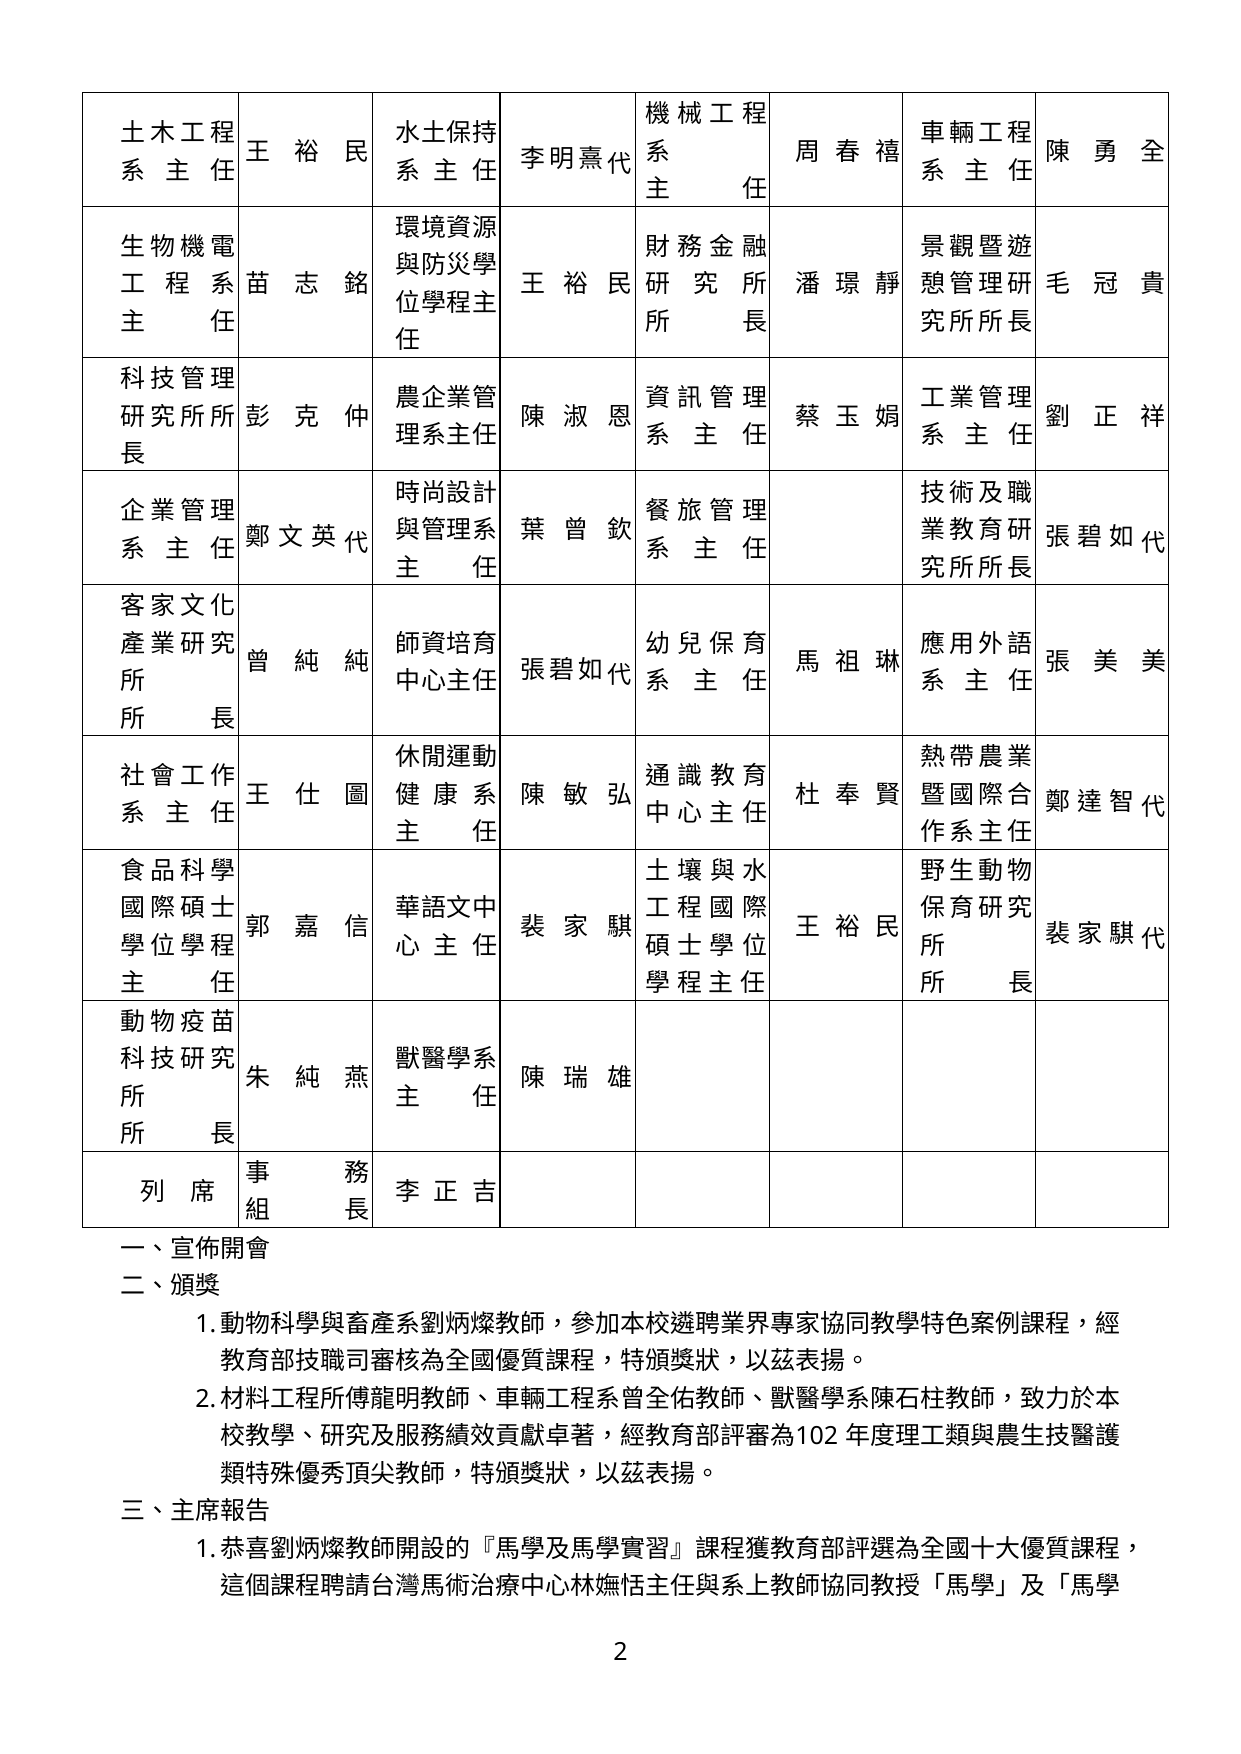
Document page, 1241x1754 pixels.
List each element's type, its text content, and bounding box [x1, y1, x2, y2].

table_cell 社會工作系主任 [83, 736, 238, 848]
table_cell 劉正祥 [1036, 358, 1168, 470]
table_cell 陳淑恩 [501, 358, 635, 470]
table_cell 曾純純 [239, 585, 372, 735]
table_cell 杜奉賢 [770, 736, 902, 848]
table_cell 朱純燕 [239, 1001, 372, 1151]
table_cell 資訊管理系主任 [636, 358, 769, 470]
table_cell 鄭達智代 [1036, 736, 1168, 848]
text 2.材料工程所傅龍明教師、車輛工程系曾全佑教師、獸醫學系陳石柱教師，致力於本校教學、研究及服務績效貢獻卓著，經教育部評審為102年度理工類與農生技醫護類特殊優秀頂尖教師，特頒獎狀，以茲表揚。 [178, 1378, 1120, 1490]
text 1.動物科學與畜產系劉炳燦教師，參加本校遴聘業界專家協同教學特色案例課程，經教育部技職司審核為全國優質課程，特頒獎狀，以茲表揚。 [178, 1303, 1120, 1378]
text 一、宣佈開會 [120, 1228, 1120, 1265]
table_cell 熱帶農業暨國際合作系主任 [903, 736, 1035, 848]
table_cell 毛冠貴 [1036, 207, 1168, 357]
table_cell 陳敏弘 [501, 736, 635, 848]
table_cell [1036, 1152, 1168, 1227]
table_cell 食品科學國際碩士學位學程主任 [83, 850, 238, 999]
table_cell 工業管理系主任 [903, 358, 1035, 470]
table_cell 餐旅管理系主任 [636, 471, 769, 584]
table_cell 陳勇全 [1036, 93, 1168, 206]
table_cell 幼兒保育系主任 [636, 585, 769, 735]
table_cell 時尚設計 與管理系 主任 [373, 471, 499, 584]
table_cell [636, 1152, 769, 1227]
table_cell 張美美 [1036, 585, 1168, 735]
table_cell 張碧如代 [501, 585, 635, 735]
table_cell [903, 1001, 1035, 1151]
table_cell [636, 1001, 769, 1151]
table_cell [501, 1152, 635, 1227]
table_cell 王裕民 [770, 850, 902, 999]
table_cell 農企業管理系主任 [373, 358, 499, 470]
table_cell 華語文中心主任 [373, 850, 499, 999]
table_cell 王裕民 [501, 207, 635, 357]
table_cell 潘璟靜 [770, 207, 902, 357]
text 二、頒獎 [120, 1265, 1120, 1303]
table_cell 客家文化產業研究所 所長 [83, 585, 238, 735]
table_cell 列 席 [83, 1152, 238, 1227]
table_cell 陳瑞雄 [501, 1001, 635, 1151]
table_cell 周春禧 [770, 93, 902, 206]
table_cell 水土保持系主任 [373, 93, 499, 206]
table_cell [770, 1001, 902, 1151]
table_cell 獸醫學系 主任 [373, 1001, 499, 1151]
table_cell 蔡玉娟 [770, 358, 902, 470]
table_cell 通識教育中心主任 [636, 736, 769, 848]
table_cell 休閒運動健康系 主任 [373, 736, 499, 848]
table_cell 苗志銘 [239, 207, 372, 357]
table_cell 生物機電 工程系 主任 [83, 207, 238, 357]
table_cell [903, 1152, 1035, 1227]
table_cell 技術及職業教育研究所所長 [903, 471, 1035, 584]
table_cell 郭嘉信 [239, 850, 372, 999]
table_cell 裴家騏 [501, 850, 635, 999]
table_cell 師資培育中心主任 [373, 585, 499, 735]
table_cell 王仕圖 [239, 736, 372, 848]
table_cell 車輛工程系主任 [903, 93, 1035, 206]
table_cell 應用外語系主任 [903, 585, 1035, 735]
table_cell 景觀暨遊憩管理研究所所長 [903, 207, 1035, 357]
table_cell 馬祖琳 [770, 585, 902, 735]
table_cell 彭克仲 [239, 358, 372, 470]
table_cell 事務 組長 [239, 1152, 372, 1227]
table_cell [770, 471, 902, 584]
table_cell 土木工程系主任 [83, 93, 238, 206]
table_cell 野生動物保育研究所 所長 [903, 850, 1035, 999]
table_cell 財務金融研究所 所長 [636, 207, 769, 357]
text 1.恭喜劉炳燦教師開設的『馬學及馬學實習』課程獲教育部評選為全國十大優質課程，這個課程聘請台灣馬術治療中心林嫵恬主任與系上教師協同教授「馬學」及「馬學實習」課程，將馬術治療的概念引入馬學課程，介紹馬匹可運用的「治療性騎乘教學實務」，讓同學學習能更多面向運用馬匹的功能，並協助同學考取相關的國際證照，創造學生多元的就業市場。 [179, 1528, 1120, 1603]
table_cell 張碧如代 [1036, 471, 1168, 584]
table_cell 環境資源與防災學位學程主任 [373, 207, 499, 357]
table_cell 鄭文英代 [239, 471, 372, 584]
table_cell [1036, 1001, 1168, 1151]
table_cell 科技管理研究所所長 [83, 358, 238, 470]
table_cell 機械工程系 主任 [636, 93, 769, 206]
table_cell 王裕民 [239, 93, 372, 206]
table_cell 動物疫苗科技研究所 所長 [83, 1001, 238, 1151]
table_cell 企業管理系主任 [83, 471, 238, 584]
table_cell 李正吉 [373, 1152, 499, 1227]
table_cell 李明熹代 [501, 93, 635, 206]
text 三、主席報告 [120, 1490, 1120, 1528]
table_cell 葉曾欽 [501, 471, 635, 584]
table_cell [770, 1152, 902, 1227]
table_cell 土壤與水工程國際碩士學位學程主任 [636, 850, 769, 999]
table_cell 裴家騏代 [1036, 850, 1168, 999]
